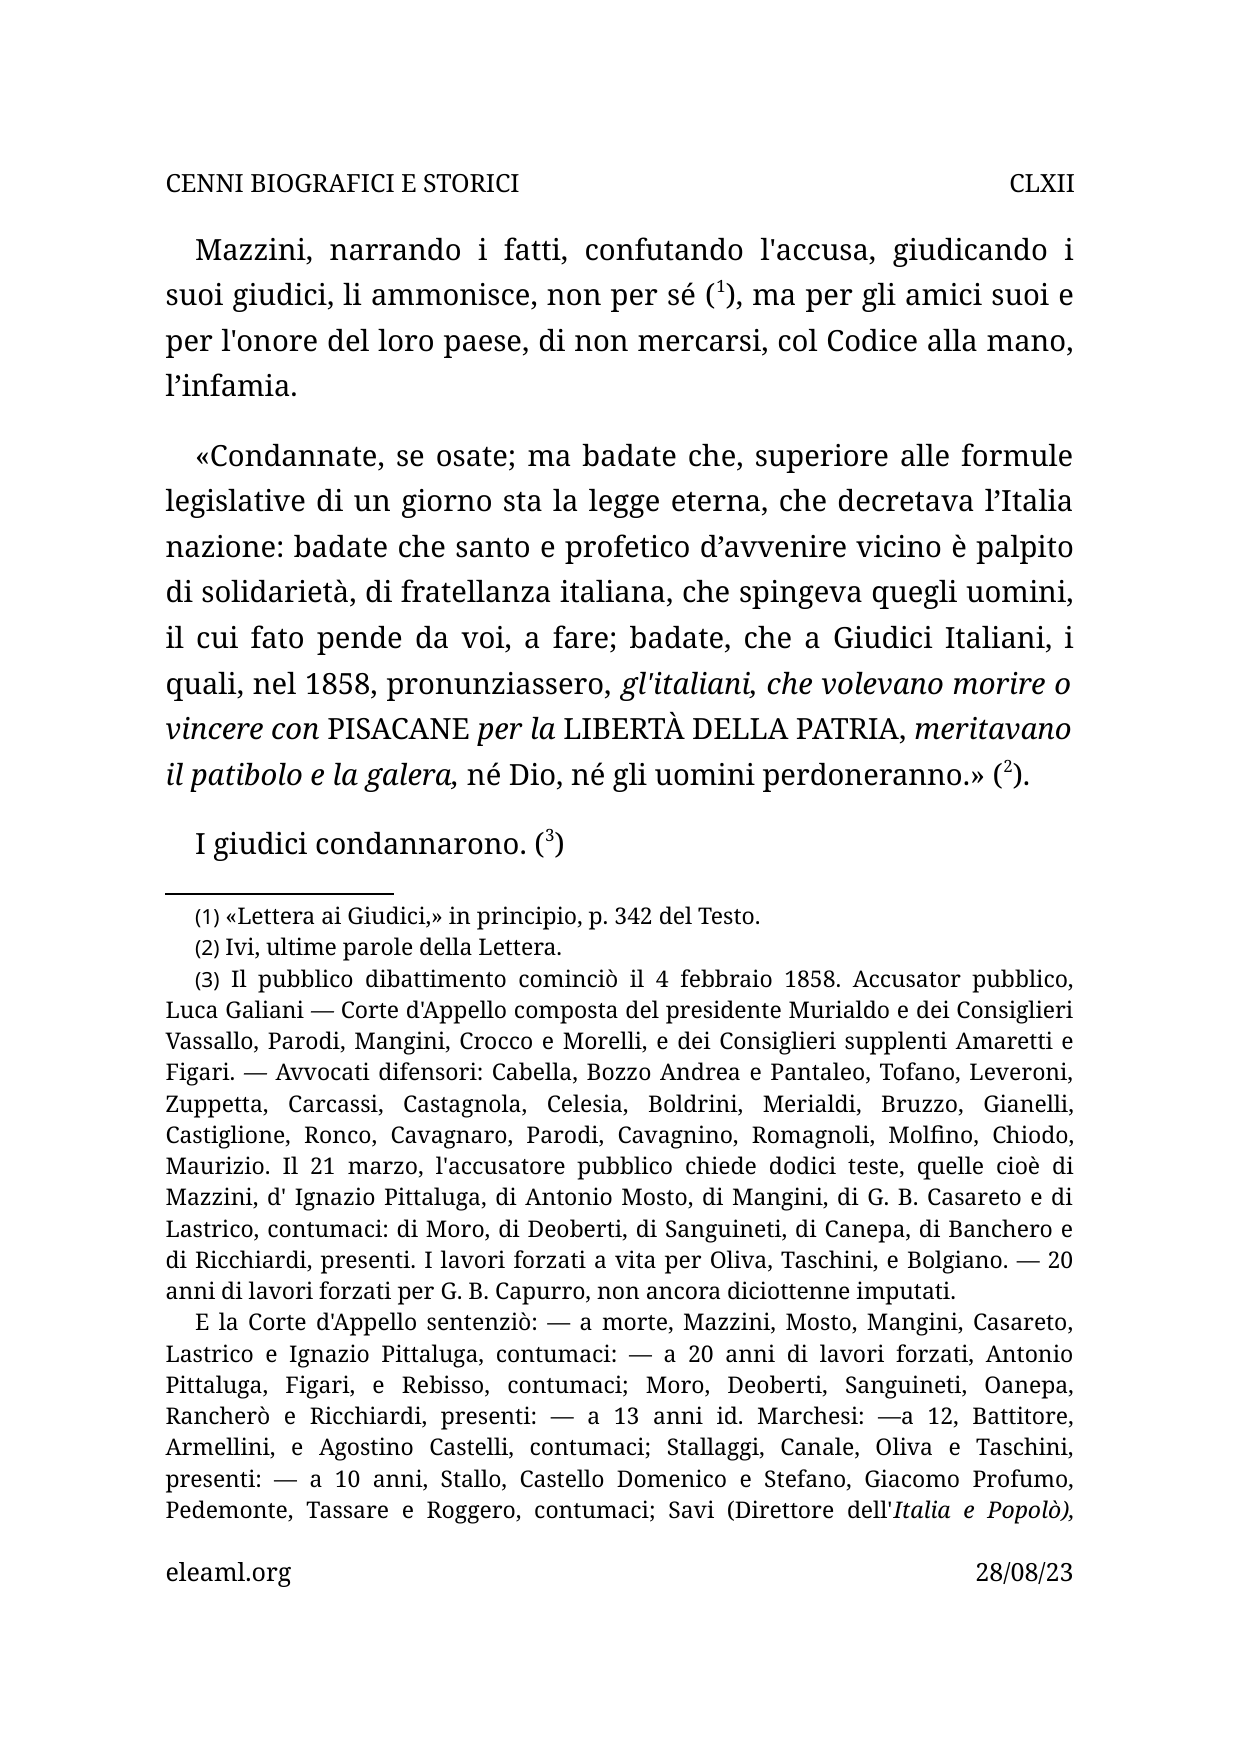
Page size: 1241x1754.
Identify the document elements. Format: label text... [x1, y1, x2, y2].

text E la Corte d'Appello sentenziò: — a morte, Mazzini, Mosto, Mangini, Casareto, Lastrico e Ignazio Pittaluga, contumaci: — a 20 anni di lavori forzati, Antonio Pittaluga, Figari, e Rebisso, contumaci; Moro, Deoberti, Sanguineti, Oanepa, Rancherò e Ricchiardi, presenti: — a 13 anni id. Marchesi: —a 12, Battitore, Armellini, e Agostino Castelli, contumaci; Stallaggi, Canale, Oliva e Taschini, presenti: — a 10 anni, Stallo, Castello Domenico e Stefano, Giacomo Profumo, Pedemonte, Tassare e Roggero, contumaci; Savi (Direttore dell'Italia e Popolò), [165, 1306, 1075, 1525]
text «Condannate, se osate; ma badate che, superiore alle formule legislative di un giorno sta la legge eterna, che decretava l’Italia nazione: badate che santo e profetico d’avvenire vicino è palpito di solidarietà, di fratellanza italiana, che spingeva quegli uomini, il cui fato pende da voi, a fare; badate, che a Giudici Italiani, i quali, nel 1858, pronunziassero, gl'italiani, che volevano morire o vincere con PISACANE per la LIBERTÀ DELLA PATRIA, meritavano il patibolo e la galera, né Dio, né gli uomini perdoneranno.» (). [165, 435, 1075, 794]
text Il pubblico dibattimento cominciò il 4 febbraio 1858. Accusator pubblico, Luca Galiani — Corte d'Appello composta del presidente Murialdo e dei Consiglieri Vassallo, Parodi, Mangini, Crocco e Morelli, e dei Consiglieri supplenti Amaretti e Figari. — Avvocati difensori: Cabella, Bozzo Andrea e Pantaleo, Tofano, Leveroni, Zuppetta, Carcassi, Castagnola, Celesia, Boldrini, Merialdi, Bruzzo, Gianelli, Castiglione, Ronco, Cavagnaro, Parodi, Cavagnino, Romagnoli, Molfino, Chiodo, Maurizio. Il 21 marzo, l'accusatore pubblico chiede dodici teste, quelle cioè di Mazzini, d' Ignazio Pittaluga, di Antonio Mosto, di Mangini, di G. B. Casareto e di Lastrico, contumaci: di Moro, di Deoberti, di Sanguineti, di Canepa, di Banchero e di Ricchiardi, presenti. I lavori forzati a vita per Oliva, Taschini, e Bolgiano. ― 20 anni di lavori forzati per G. B. Capurro, non ancora diciottenne imputati. [165, 963, 1075, 1306]
text I giudici condannarono. () [165, 823, 1075, 863]
text Mazzini, narrando i fatti, confutando l'accusa, giudicando i suoi giudici, li ammonisce, non per sé (), ma per gli amici suoi e per l'onore del loro paese, di non mercarsi, col Codice alla mano, l’infamia. [165, 229, 1075, 405]
text Ivi, ultime parole della Lettera. [165, 931, 1075, 963]
text «Lettera ai Giudici,» in principio, p. 342 del Testo. [165, 900, 1075, 931]
